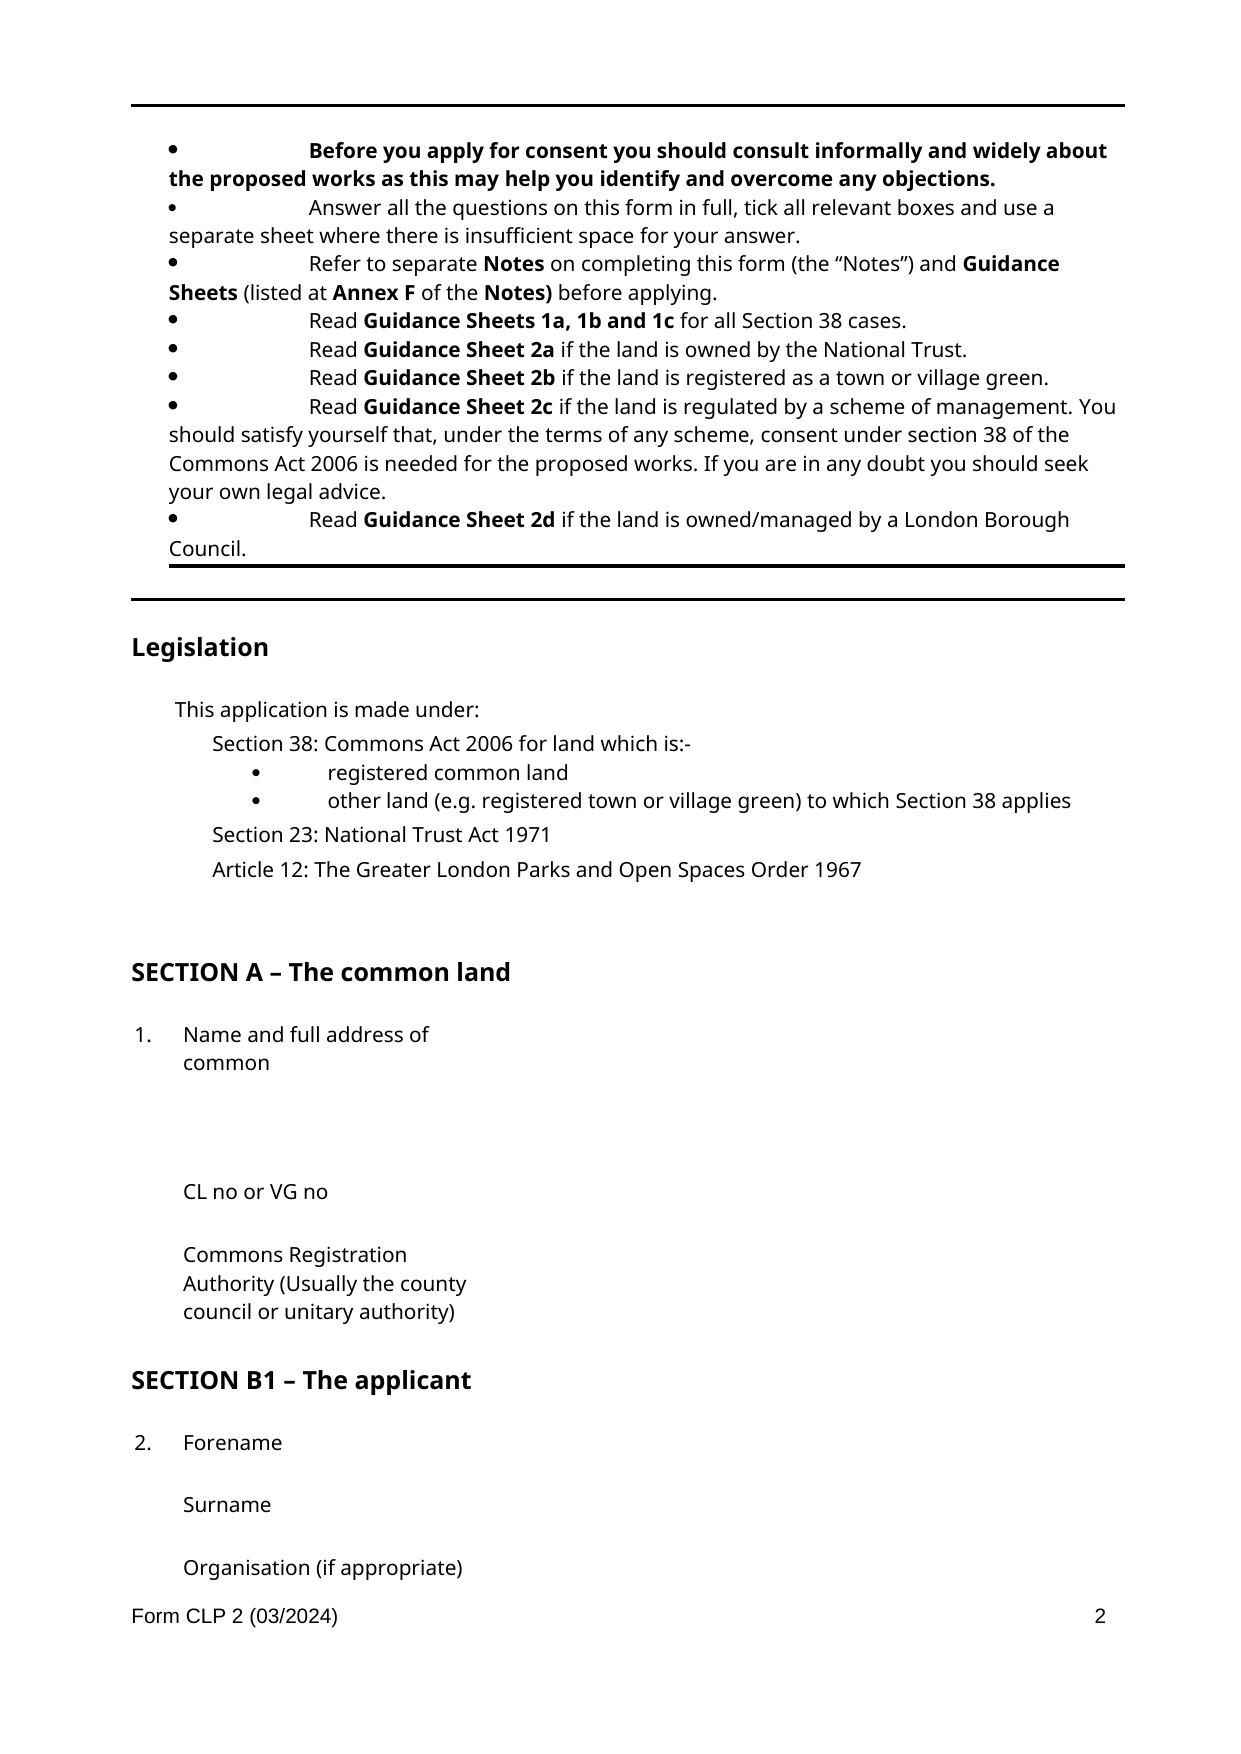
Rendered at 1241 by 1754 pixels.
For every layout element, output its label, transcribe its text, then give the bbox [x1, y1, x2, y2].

table_cell [131, 726, 172, 818]
table_cell [123, 1488, 131, 1550]
list Read Guidance Sheet 2c if the land is regulated by a scheme of management. You should satisfy yourself that, under the terms of any scheme, consent under section 38 of the Commons Act 2006 is needed for the proposed works. If you are in any doubt you should seek your own legal advice. [169, 392, 1125, 506]
table_cell [172, 852, 209, 886]
table_cell Surname [180, 1488, 480, 1550]
list Read Guidance Sheet 2b if the land is registered as a town or village green. [169, 363, 1125, 392]
table_cell [480, 1237, 1080, 1328]
table_cell [131, 852, 172, 886]
table_cell [480, 1550, 1080, 1585]
table_header This application is made under: [172, 692, 1080, 726]
table_cell CL no or VG no [180, 1175, 480, 1237]
table_header [131, 692, 172, 726]
table_cell [123, 1550, 131, 1585]
list Answer all the questions on this form in full, tick all relevant boxes and use a separate sheet where there is insufficient space for your answer. [169, 193, 1125, 249]
list Read Guidance Sheet 2a if the land is owned by the National Trust. [169, 335, 1125, 363]
table_header 2. [131, 1425, 180, 1585]
table_cell [172, 818, 209, 852]
table_cell [172, 886, 209, 920]
text SECTION B1 – The applicant [131, 1362, 1125, 1397]
list Read Guidance Sheet 2d if the land is owned/managed by a London Borough Council. [169, 506, 1125, 564]
table_cell [209, 886, 1080, 920]
table_cell [172, 726, 209, 818]
table_header [123, 1425, 131, 1488]
table_cell [480, 1175, 1080, 1237]
list Before you apply for consent you should consult informally and widely about the proposed works as this may help you identify and overcome any objections. [169, 136, 1125, 193]
table_cell [131, 886, 172, 920]
table_cell Commons Registration Authority (Usually the county council or unitary authority) [180, 1237, 480, 1328]
table_cell Article 12: The Greater London Parks and Open Spaces Order 1967 [209, 852, 1080, 886]
table_header 1. [131, 1017, 180, 1328]
table_cell Section 38: Commons Act 2006 for land which is:- registered common land other land (e.g. registered town or village green) to which Section 38 applies [209, 726, 1080, 818]
list Read Guidance Sheets 1a, 1b and 1c for all Section 38 cases. [169, 306, 1125, 335]
text SECTION A – The common land [131, 954, 1125, 988]
text Legislation [131, 630, 1125, 664]
table_cell [480, 1488, 1080, 1550]
table_header Forename [180, 1425, 480, 1488]
table_cell Section 23: National Trust Act 1971 [209, 818, 1080, 852]
list Refer to separate Notes on completing this form (the “Notes”) and Guidance Sheets (listed at Annex F of the Notes) before applying. [169, 249, 1125, 306]
table_cell [131, 818, 172, 852]
table_header [480, 1425, 1080, 1488]
table_header [480, 1017, 1080, 1174]
table_header Name and full address of common [180, 1017, 480, 1174]
table_cell Organisation (if appropriate) [180, 1550, 480, 1585]
